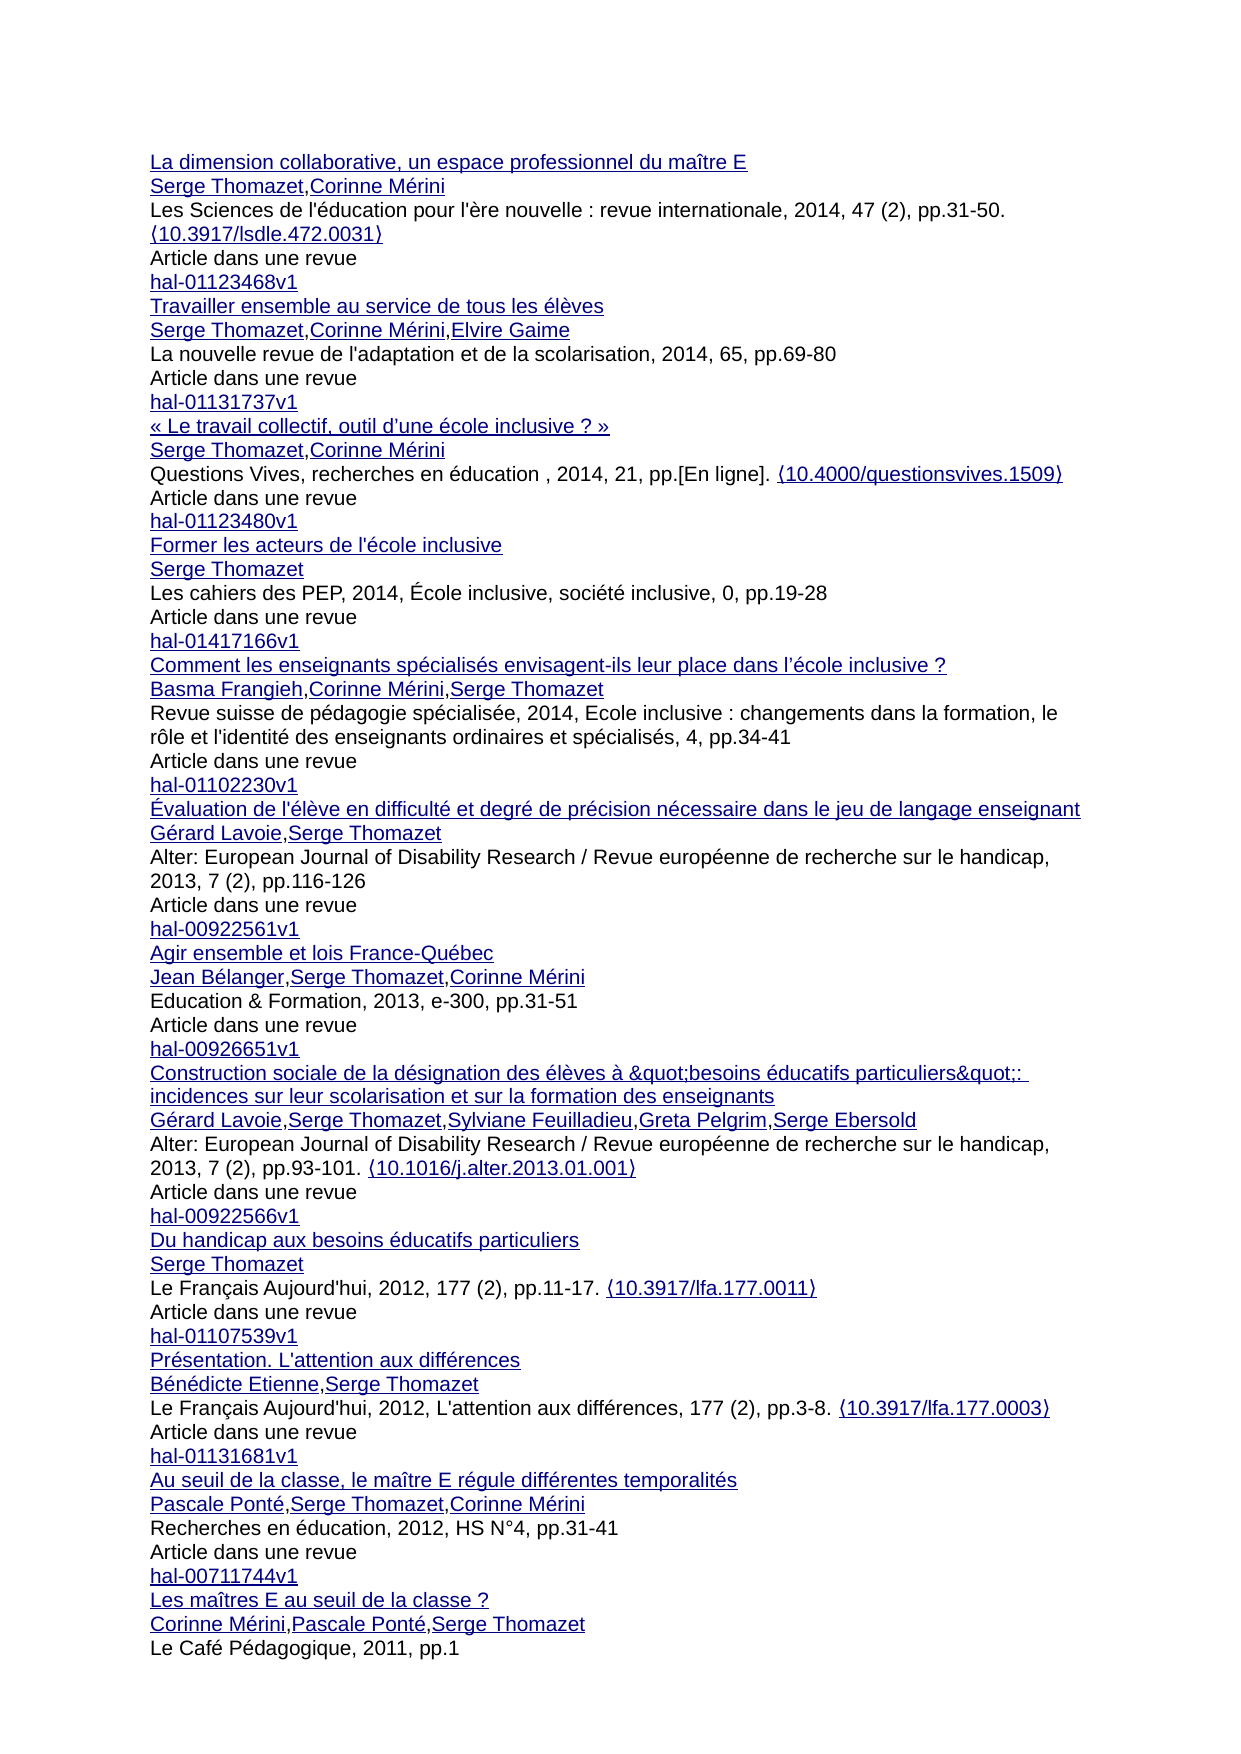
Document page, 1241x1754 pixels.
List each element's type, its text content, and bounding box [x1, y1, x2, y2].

table_cell Au seuil de la classe, le maître E régule différentes temporalités Pascale Ponté,Serge Thomazet,Corinne Mérini Recherches en éducation, 2012, HS N°4, pp.31-41 Article dans une revue hal-00711744v1 [150, 1468, 1090, 1587]
table_cell Les maîtres E au seuil de la classe ? Corinne Mérini,Pascale Ponté,Serge Thomazet Le Café Pédagogique, 2011, pp.1 [150, 1588, 1090, 1659]
table_cell Construction sociale de la désignation des élèves à &quot;besoins éducatifs particuliers&quot;: incidences sur leur scolarisation et sur la formation des enseignants Gérard Lavoie,Serge Thomazet,Sylviane Feuilladieu,Greta Pelgrim,Serge Ebersold Alter: European Journal of Disability Research / Revue européenne de recherche sur le handicap, 2013, 7 (2), pp.93-101. ⟨10.1016/j.alter.2013.01.001⟩ Article dans une revue hal-00922566v1 [150, 1060, 1090, 1228]
table_cell Présentation. L'attention aux différences Bénédicte Etienne,Serge Thomazet Le Français Aujourd'hui, 2012, L'attention aux différences, 177 (2), pp.3-8. ⟨10.3917/lfa.177.0003⟩ Article dans une revue hal-01131681v1 [150, 1348, 1090, 1468]
table_cell Former les acteurs de l'école inclusive Serge Thomazet Les cahiers des PEP, 2014, École inclusive, société inclusive, 0, pp.19-28 Article dans une revue hal-01417166v1 [150, 533, 1090, 653]
table_cell Évaluation de l'élève en difficulté et degré de précision nécessaire dans le jeu de langage enseignant Gérard Lavoie,Serge Thomazet Alter: European Journal of Disability Research / Revue européenne de recherche sur le handicap, 2013, 7 (2), pp.116-126 Article dans une revue hal-00922561v1 [150, 797, 1090, 941]
table_cell La dimension collaborative, un espace professionnel du maître E Serge Thomazet,Corinne Mérini Les Sciences de l'éducation pour l'ère nouvelle : revue internationale, 2014, 47 (2), pp.31-50. ⟨10.3917/lsdle.472.0031⟩ Article dans une revue hal-01123468v1 [150, 150, 1090, 294]
table_cell Travailler ensemble au service de tous les élèves Serge Thomazet,Corinne Mérini,Elvire Gaime La nouvelle revue de l'adaptation et de la scolarisation, 2014, 65, pp.69-80 Article dans une revue hal-01131737v1 [150, 294, 1090, 413]
table_cell « Le travail collectif, outil d’une école inclusive ? » Serge Thomazet,Corinne Mérini Questions Vives, recherches en éducation , 2014, 21, pp.[En ligne]. ⟨10.4000/questionsvives.1509⟩ Article dans une revue hal-01123480v1 [150, 414, 1090, 533]
table_cell Comment les enseignants spécialisés envisagent-ils leur place dans l’école inclusive ? Basma Frangieh,Corinne Mérini,Serge Thomazet Revue suisse de pédagogie spécialisée, 2014, Ecole inclusive : changements dans la formation, le rôle et l'identité des enseignants ordinaires et spécialisés, 4, pp.34-41 Article dans une revue hal-01102230v1 [150, 653, 1090, 797]
table_cell Du handicap aux besoins éducatifs particuliers Serge Thomazet Le Français Aujourd'hui, 2012, 177 (2), pp.11-17. ⟨10.3917/lfa.177.0011⟩ Article dans une revue hal-01107539v1 [150, 1228, 1090, 1348]
table_cell Agir ensemble et lois France-Québec Jean Bélanger,Serge Thomazet,Corinne Mérini Education & Formation, 2013, e-300, pp.31-51 Article dans une revue hal-00926651v1 [150, 941, 1090, 1060]
